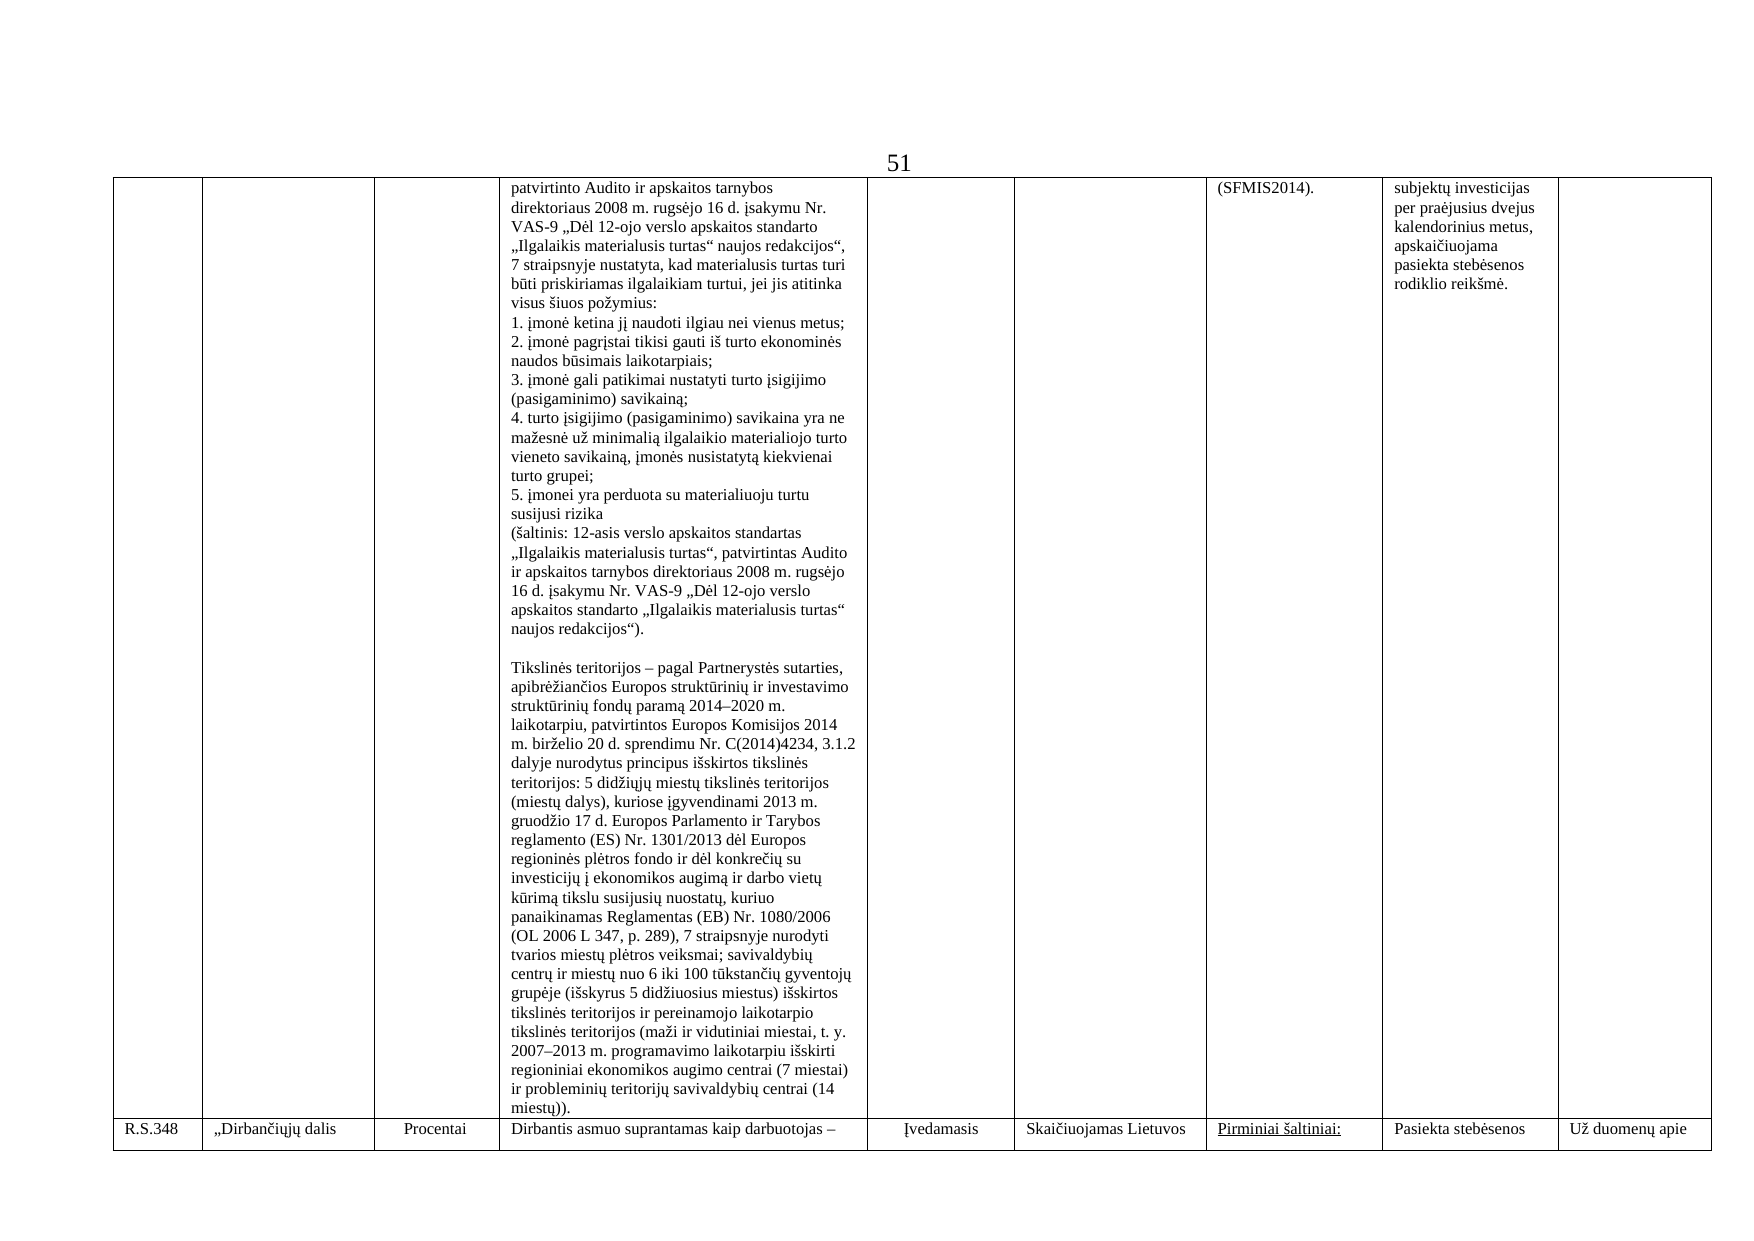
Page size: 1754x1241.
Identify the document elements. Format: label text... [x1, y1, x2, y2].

table_cell [868, 178, 1014, 1117]
table_cell [375, 178, 499, 1117]
table_cell patvirtinto Audito ir apskaitos tarnybos direktoriaus 2008 m. rugsėjo 16 d. įsakymu Nr. VAS-9 „Dėl 12-ojo verslo apskaitos standarto „Ilgalaikis materialusis turtas“ naujos redakcijos“, 7 straipsnyje nustatyta, kad materialusis turtas turi būti priskiriamas ilgalaikiam turtui, jei jis atitinka visus šiuos požymius: 1. įmonė ketina jį naudoti ilgiau nei vienus metus; 2. įmonė pagrįstai tikisi gauti iš turto ekonominės naudos būsimais laikotarpiais; 3. įmonė gali patikimai nustatyti turto įsigijimo (pasigaminimo) savikainą; 4. turto įsigijimo (pasigaminimo) savikaina yra ne mažesnė už minimalią ilgalaikio materialiojo turto vieneto savikainą, įmonės nusistatytą kiekvienai turto grupei; 5. įmonei yra perduota su materialiuoju turtu susijusi rizika (šaltinis: 12-asis verslo apskaitos standartas „Ilgalaikis materialusis turtas“, patvirtintas Audito ir apskaitos tarnybos direktoriaus 2008 m. rugsėjo 16 d. įsakymu Nr. VAS-9 „Dėl 12-ojo verslo apskaitos standarto „Ilgalaikis materialusis turtas“ naujos redakcijos“). Tikslinės teritorijos – pagal Partnerystės sutarties, apibrėžiančios Europos struktūrinių ir investavimo struktūrinių fondų paramą 2014–2020 m. laikotarpiu, patvirtintos Europos Komisijos 2014 m. birželio 20 d. sprendimu Nr. C(2014)4234, 3.1.2 dalyje nurodytus principus išskirtos tikslinės teritorijos: 5 didžiųjų miestų tikslinės teritorijos (miestų dalys), kuriose įgyvendinami 2013 m. gruodžio 17 d. Europos Parlamento ir Tarybos reglamento (ES) Nr. 1301/2013 dėl Europos regioninės plėtros fondo ir dėl konkrečių su investicijų į ekonomikos augimą ir darbo vietų kūrimą tikslu susijusių nuostatų, kuriuo panaikinamas Reglamentas (EB) Nr. 1080/2006 (OL 2006 L 347, p. 289), 7 straipsnyje nurodyti tvarios miestų plėtros veiksmai; savivaldybių centrų ir miestų nuo 6 iki 100 tūkstančių gyventojų grupėje (išskyrus 5 didžiuosius miestus) išskirtos tikslinės teritorijos ir pereinamojo laikotarpio tikslinės teritorijos (maži ir vidutiniai miestai, t. y. 2007–2013 m. programavimo laikotarpiu išskirti regioniniai ekonomikos augimo centrai (7 miestai) ir probleminių teritorijų savivaldybių centrai (14 miestų)). [500, 178, 867, 1117]
table_cell Pirminiai šaltiniai: [1207, 1119, 1382, 1150]
table_cell Pasiekta stebėsenos [1383, 1119, 1558, 1150]
table_cell Skaičiuojamas Lietuvos [1015, 1119, 1206, 1150]
table_cell „Dirbančiųjų dalis [203, 1119, 374, 1150]
table_cell Už duomenų apie [1559, 1119, 1711, 1150]
table_cell [203, 178, 374, 1117]
table_cell subjektų investicijas per praėjusius dvejus kalendorinius metus, apskaičiuojama pasiekta stebėsenos rodiklio reikšmė. [1383, 178, 1558, 1117]
table_cell [114, 178, 202, 1117]
table_cell [1015, 178, 1206, 1117]
table_cell Įvedamasis [868, 1119, 1014, 1150]
table_cell R.S.348 [114, 1119, 202, 1150]
table_cell (SFMIS2014). [1207, 178, 1382, 1117]
table_cell [1559, 178, 1711, 1117]
table_cell Dirbantis asmuo suprantamas kaip darbuotojas – [500, 1119, 867, 1150]
table_cell Procentai [375, 1119, 499, 1150]
